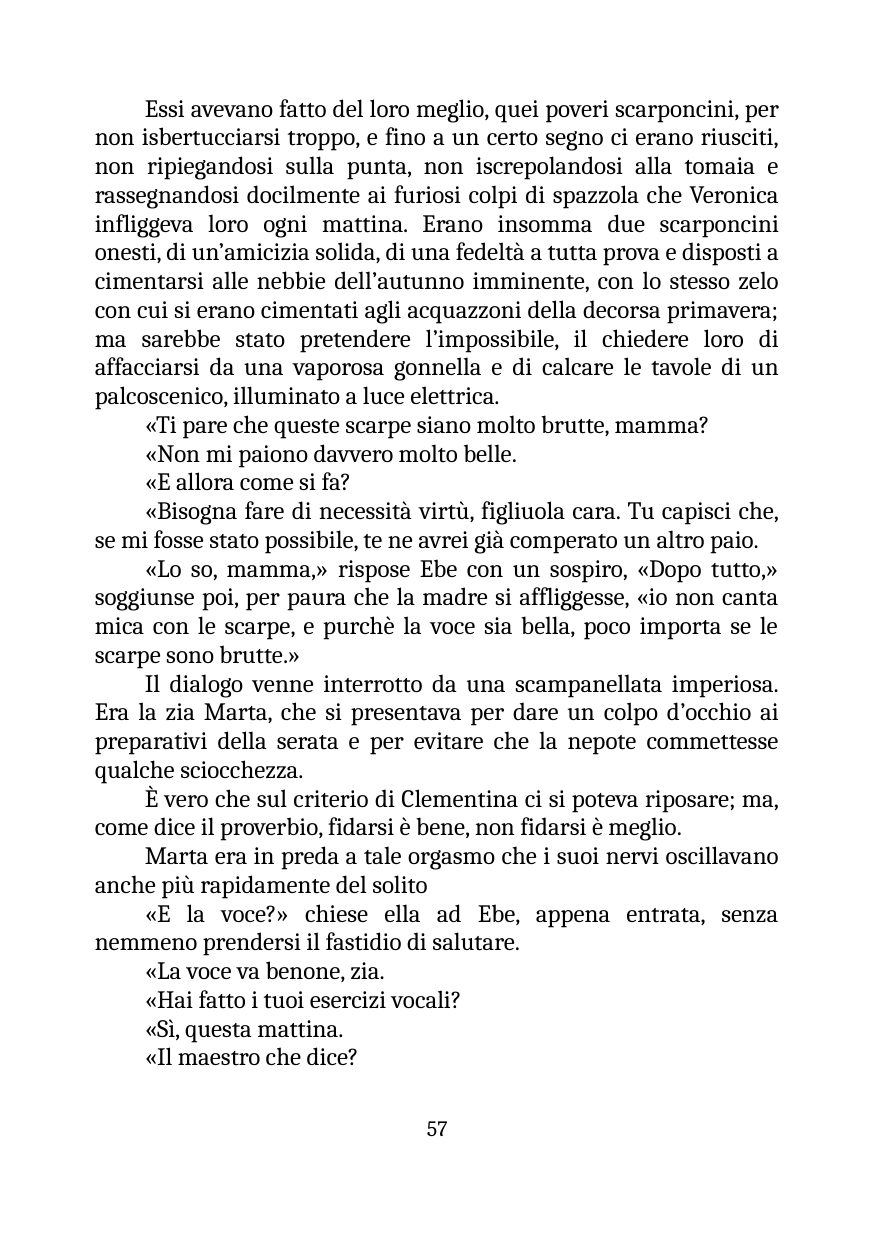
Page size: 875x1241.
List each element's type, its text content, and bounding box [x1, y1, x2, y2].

text «Bisogna fare di necessità virtù, figliuola cara. Tu capisci che, se mi fosse stato possibile, te ne avrei già comperato un altro paio. [94, 497, 779, 554]
text «Hai fatto i tuoi esercizi vocali? [94, 986, 779, 1014]
text «Il maestro che dice? [94, 1043, 779, 1072]
text «Non mi paiono davvero molto belle. [94, 439, 779, 468]
text «E allora come si fa? [94, 468, 779, 497]
text Il dialogo venne interrotto da una scampanellata imperiosa. Era la zia Marta, che si presentava per dare un colpo d’occhio ai preparativi della serata e per evitare che la nepote commettesse qualche sciocchezza. [94, 669, 779, 784]
text «E la voce?» chiese ella ad Ebe, appena entrata, senza nemmeno prendersi il fastidio di salutare. [94, 899, 779, 957]
text «Lo so, mamma,» rispose Ebe con un sospiro, «Dopo tutto,» soggiunse poi, per paura che la madre si affliggesse, «io non canta mica con le scarpe, e purchè la voce sia bella, poco importa se le scarpe sono brutte.» [94, 554, 779, 669]
text «Sì, questa mattina. [94, 1014, 779, 1043]
text Marta era in preda a tale orgasmo che i suoi nervi oscillavano anche più rapidamente del solito [94, 842, 779, 899]
text Essi avevano fatto del loro meglio, quei poveri scarponcini, per non isbertucciarsi troppo, e fino a un certo segno ci erano riusciti, non ripiegandosi sulla punta, non iscrepolandosi alla tomaia e rassegnandosi docilmente ai furiosi colpi di spazzola che Veronica infliggeva loro ogni mattina. Erano insomma due scarponcini onesti, di un’amicizia solida, di una fedeltà a tutta prova e disposti a cimentarsi alle nebbie dell’autunno imminente, con lo stesso zelo con cui si erano cimentati agli acquazzoni della decorsa primavera; ma sarebbe stato pretendere l’impossibile, il chiedere loro di affacciarsi da una vaporosa gonnella e di calcare le tavole di un palcoscenico, illuminato a luce elettrica. [94, 94, 779, 411]
text È vero che sul criterio di Clementina ci si poteva riposare; ma, come dice il proverbio, fidarsi è bene, non fidarsi è meglio. [94, 784, 779, 842]
text «La voce va benone, zia. [94, 957, 779, 986]
text «Ti pare che queste scarpe siano molto brutte, mamma? [94, 411, 779, 439]
